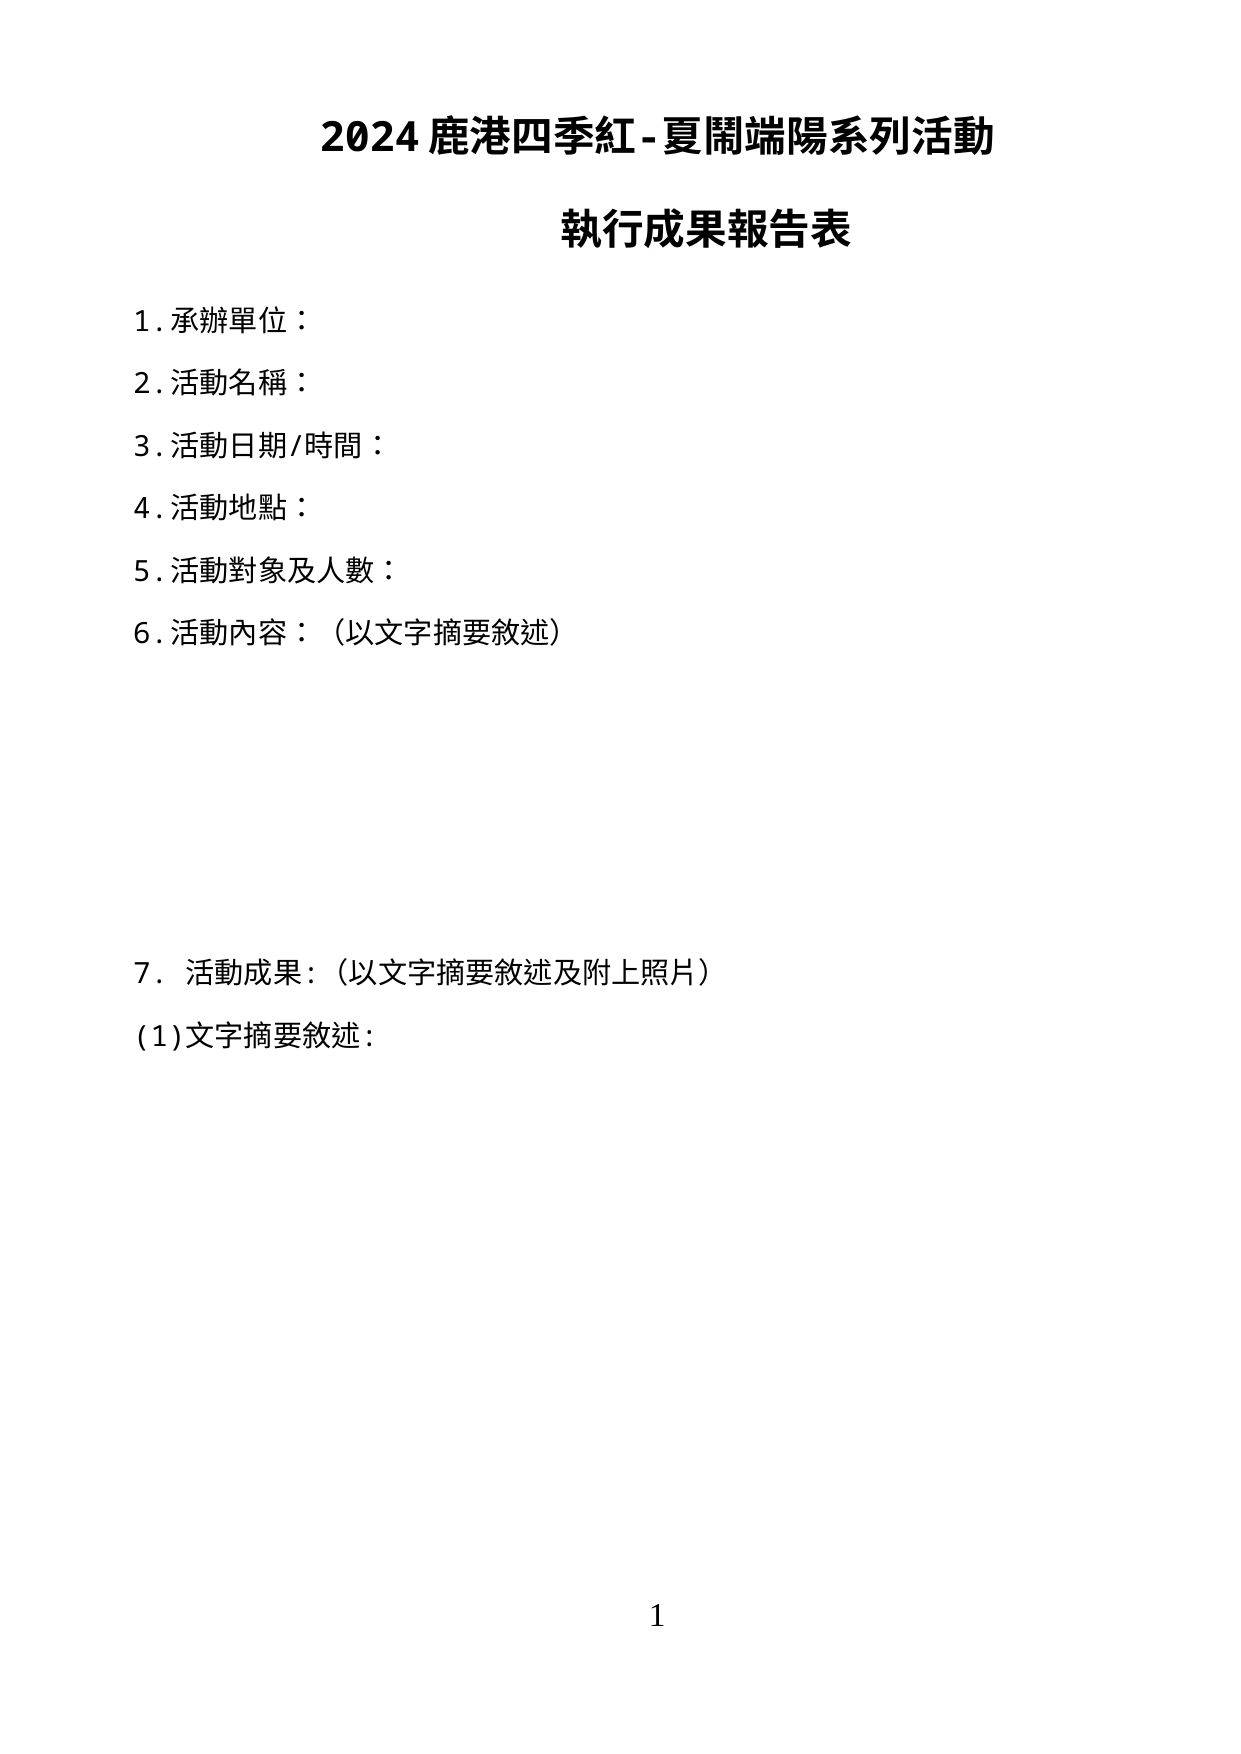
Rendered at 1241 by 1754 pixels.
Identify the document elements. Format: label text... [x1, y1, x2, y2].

list 活動名稱： [133, 339, 1181, 402]
text 2024鹿港四季紅-夏鬧端陽系列活動 [133, 92, 1181, 154]
list 活動地點： [133, 464, 1181, 527]
text 執行成果報告表 [133, 184, 1181, 247]
list 活動日期/時間： [133, 402, 1181, 464]
text 7. 活動成果:（以文字摘要敘述及附上照片） [133, 929, 1181, 992]
list 活動對象及人數： [133, 527, 1181, 589]
text (1)文字摘要敘述: [133, 992, 1181, 1054]
list 活動內容：（以文字摘要敘述） [133, 589, 1181, 652]
list 承辦單位： [133, 277, 1181, 339]
